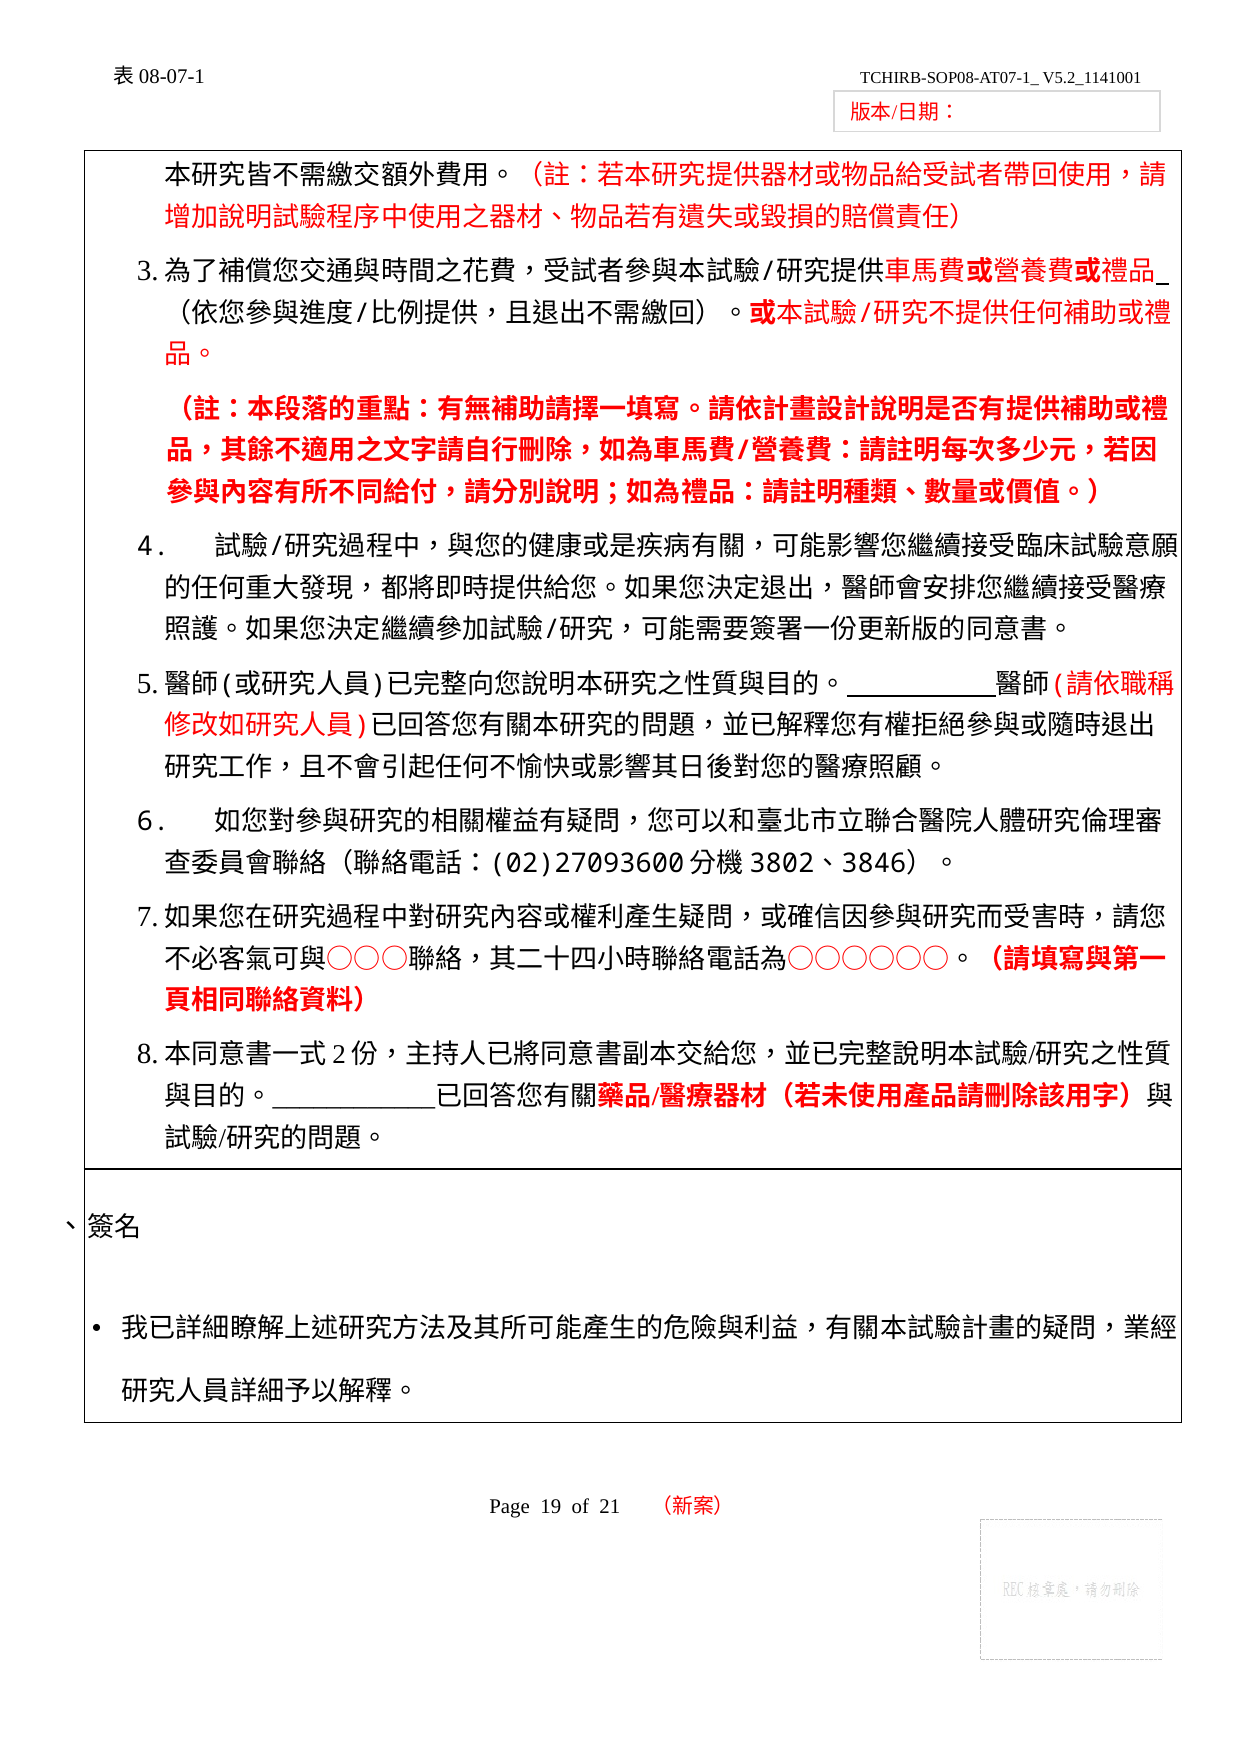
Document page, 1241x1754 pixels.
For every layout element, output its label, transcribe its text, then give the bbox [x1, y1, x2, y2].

table_cell 本研究皆不需繳交額外費用。（註：若本研究提供器材或物品給受試者帶回使用，請增加說明試驗程序中使用之器材、物品若有遺失或毀損的賠償責任） 為了補償您交通與時間之花費，受試者參與本試驗/研究提供車馬費或營養費或禮品 （依您參與進度/比例提供，且退出不需繳回）。或本試驗/研究不提供任何補助或禮品。 （註：本段落的重點：有無補助請擇一填寫。請依計畫設計說明是否有提供補助或禮品，其餘不適用之文字請自行刪除，如為車馬費/營養費：請註明每次多少元，若因參與內容有所不同給付，請分別說明；如為禮品：請註明種類、數量或價值。） 試驗/研究過程中，與您的健康或是疾病有關，可能影響您繼續接受臨床試驗意願的任何重大發現，都將即時提供給您。如果您決定退出，醫師會安排您繼續接受醫療照護。如果您決定繼續參加試驗/研究，可能需要簽署一份更新版的同意書。 醫師(或研究人員)已完整向您說明本研究之性質與目的。 醫師(請依職稱修改如研究人員)已回答您有關本研究的問題，並已解釋您有權拒絕參與或隨時退出研究工作，且不會引起任何不愉快或影響其日後對您的醫療照顧。 如您對參與研究的相關權益有疑問，您可以和臺北市立聯合醫院人體研究倫理審查委員會聯絡（聯絡電話：(02)27093600分機3802、3846）。 如果您在研究過程中對研究內容或權利產生疑問，或確信因參與研究而受害時，請您不必客氣可與○○○聯絡，其二十四小時聯絡電話為○○○○○○。（請填寫與第一頁相同聯絡資料） 本同意書一式2份，主持人已將同意書副本交給您，並已完整說明本試驗/研究之性質與目的。____________已回答您有關藥品/醫療器材（若未使用產品請刪除該用字）與試驗/研究的問題。 [85, 151, 1181, 1168]
table_cell 簽名 我已詳細瞭解上述研究方法及其所可能產生的危險與利益，有關本試驗計畫的疑問，業經研究人員詳細予以解釋。 本人同意成為此計畫的自願受試者。 受試者簽名： 日期： 年 月 日 法定代理人/有同意權之人簽名： 日期： 年 月 日 與受試者之關係（請圈選）：配偶、父、母、兒、女、其他：_________ ※註一：本受試者同意書適用範圍為年滿十八歲以上之成年人，且受試者必須由其本人簽名，並且載明日期始得生效。 ※註二：若受試者無法閱讀上述內容，而係經由研究人員口述說明，需有一名法定代理人、監護人/輔助人或有同意權人在場 ※註三：符合人體試驗管理辦法之人體試驗案，未滿廿歲之受試者或法律宣告禁治產權者，需由法定代理人簽名始生效。試驗者為限制行為能力或無行為能力之法定代理人(關係人)之簽署同意書順序:1.配偶2.父母3.同居之成年子女4.與受試者同居之祖父母5.與受試者同居之兄弟姊妹6.最近一年有同居事實之其他親屬。 ※註四：符合人體研究法之研究案第十二條規定，限制行為能力人或受輔助宣告之人時，應得其本人及法定代理人或輔助人之同意；為無行為能力人或受監護宣告之人時，應得其法定代理人或監護人之同意；為第一項但書之成年人時，應依下列順序取得其關係人之同意1.配偶2.成年子女3.父母4.兄弟姊妹5.祖父母。 口頭同意之見證：茲證明計畫主持人已完整地向受試者解釋本研究的內容。 見證人簽名: 日期： 年 月 日 身分證字號: 聯絡電話：_________________ 通訊地址：_________________________________________________ 茲證明本人已完全了解前述所有要點，且已口頭同意參與本研究，同意書副本已收妥無誤。 ※註一：若意識清楚，但無法親自簽具者且無親屬或關係人在場，得以按指印代替簽名，惟應有二名見證人。 ※註二：受試者、法定代理人或有同意權之人皆無法閱讀時，應由見證人在場參與所有有關受試者之討論，並確定受試者、法定代理人或有同意權之人之同意完全出於其自由意願後，應於受試者同意書簽名並載明日期。試驗相關人員不得為見證人。 在取得同意過程中，其他參與解說及討論之計畫「研究團隊」中人員簽名： （請勾選：□共同主持人 □協同主持人 □研究助理 □研究人員） 簽名： 日期： 年 月 日 院內計畫主持人/共同主持人簽名： 日期： 年 月 日 (*1.若為代審案則請計畫主持人簽署。2.請於確認受試者簽署同意參與研究後再簽署。) ※註一：請以上簽署人員務必自行填寫日期欄位。 [85, 1170, 1181, 1422]
